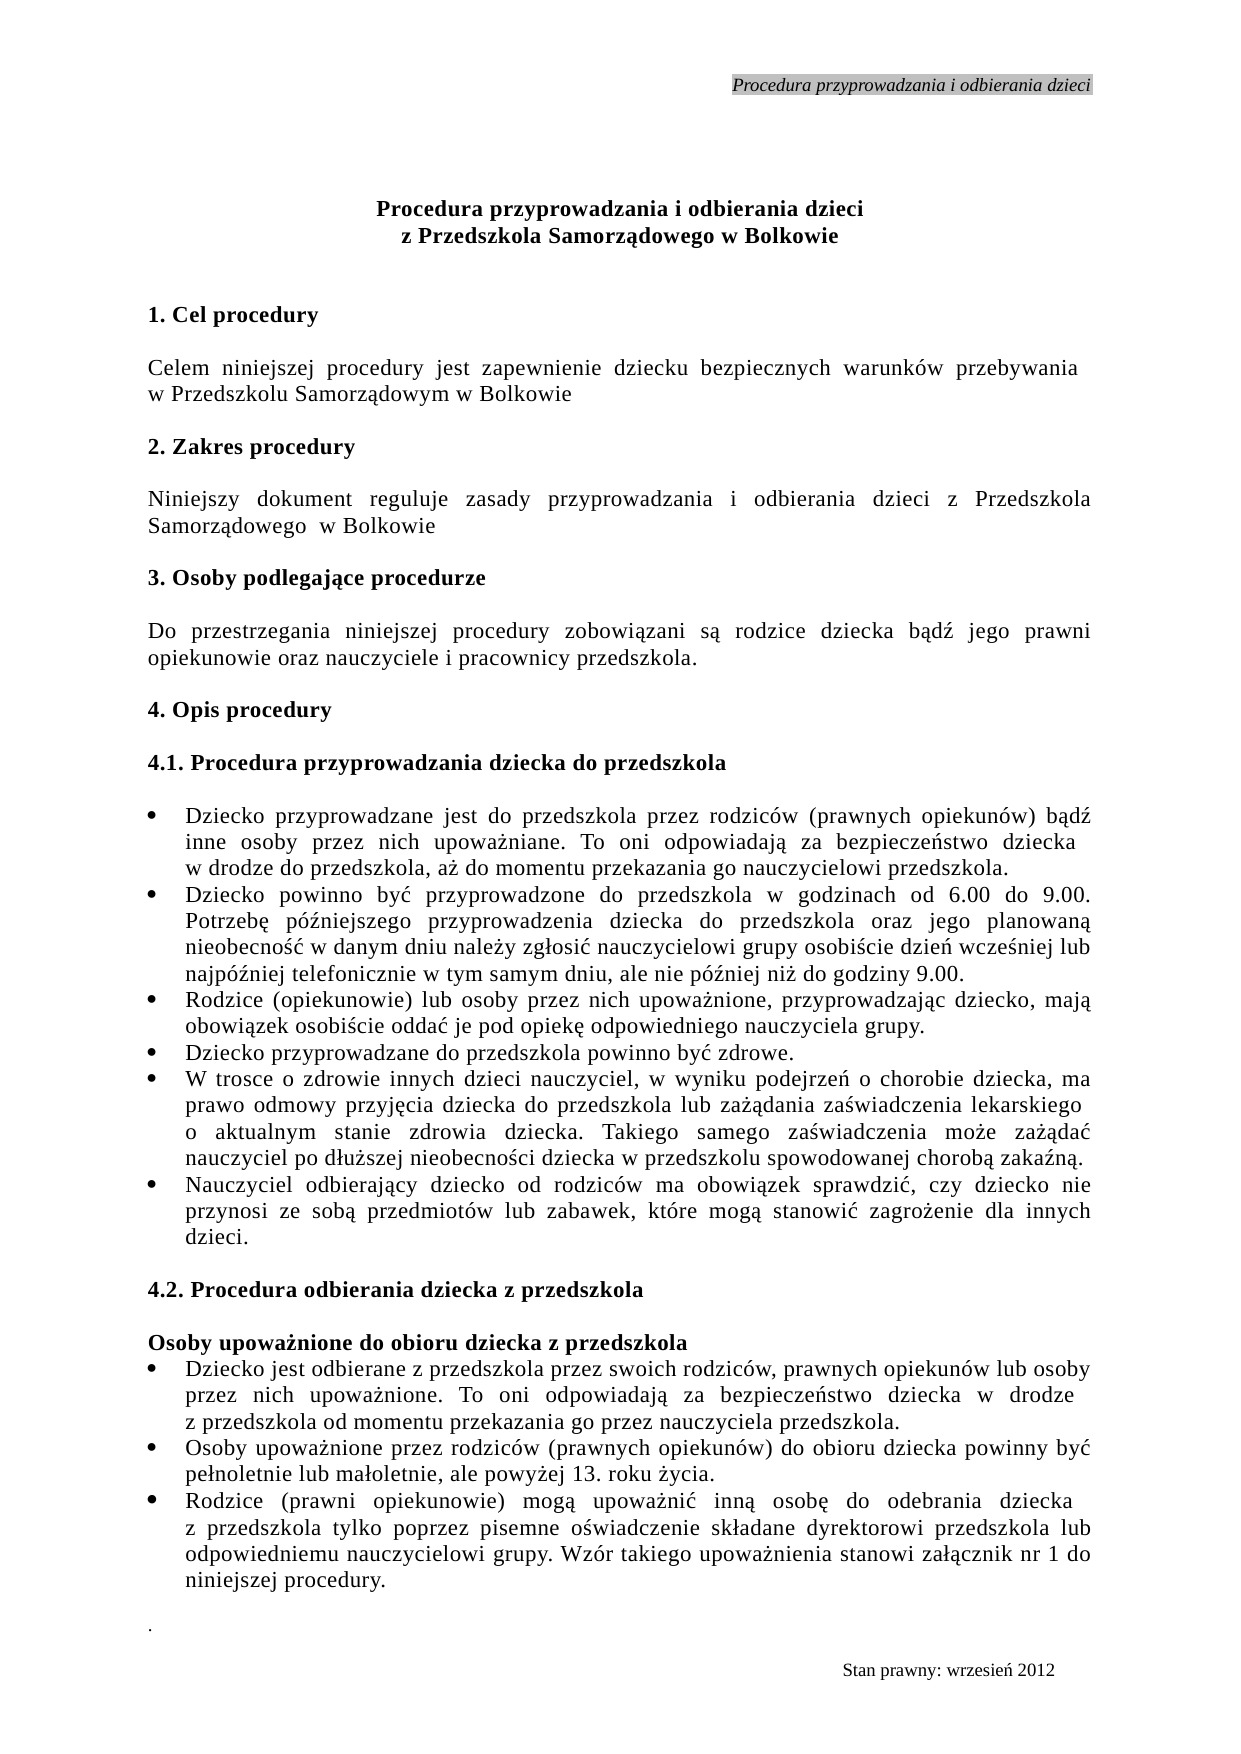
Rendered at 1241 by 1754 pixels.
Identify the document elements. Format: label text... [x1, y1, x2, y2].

text Osoby upoważnione do obioru dziecka z przedszkola [148, 1329, 1093, 1355]
list Rodzice (opiekunowie) lub osoby przez nich upoważnione, przyprowadzając dziecko, mają obowiązek osobiście oddać je pod opiekę odpowiedniego nauczyciela grupy. [148, 986, 1093, 1039]
text Celem niniejszej procedury jest zapewnienie dziecku bezpiecznych warunków przebywania w Przedszkolu Samorządowym w Bolkowie [148, 354, 1093, 406]
list Dziecko przyprowadzane do przedszkola powinno być zdrowe. [148, 1039, 1093, 1065]
text 4. Opis procedury [148, 696, 1093, 723]
list Dziecko jest odbierane z przedszkola przez swoich rodziców, prawnych opiekunów lub osoby przez nich upoważnione. To oni odpowiadają za bezpieczeństwo dziecka w drodze z przedszkola od momentu przekazania go przez nauczyciela przedszkola. [148, 1355, 1093, 1434]
text Do przestrzegania niniejszej procedury zobowiązani są rodzice dziecka bądź jego prawni opiekunowie oraz nauczyciele i pracownicy przedszkola. [148, 617, 1093, 670]
list Osoby upoważnione przez rodziców (prawnych opiekunów) do obioru dziecka powinny być pełnoletnie lub małoletnie, ale powyżej 13. roku życia. [148, 1434, 1093, 1487]
text 1. Cel procedury [148, 301, 1093, 327]
list Dziecko powinno być przyprowadzone do przedszkola w godzinach od 6.00 do 9.00. Potrzebę późniejszego przyprowadzenia dziecka do przedszkola oraz jego planowaną nieobecność w danym dniu należy zgłosić nauczycielowi grupy osobiście dzień wcześniej lub najpóźniej telefonicznie w tym samym dniu, ale nie później niż do godziny 9.00. [148, 881, 1093, 986]
text 3. Osoby podlegające procedurze [148, 564, 1093, 591]
list Dziecko przyprowadzane jest do przedszkola przez rodziców (prawnych opiekunów) bądź inne osoby przez nich upoważniane. To oni odpowiadają za bezpieczeństwo dziecka w drodze do przedszkola, aż do momentu przekazania go nauczycielowi przedszkola. [148, 802, 1093, 881]
text Niniejszy dokument reguluje zasady przyprowadzania i odbierania dzieci z Przedszkola Samorządowego w Bolkowie [148, 485, 1093, 538]
list Rodzice (prawni opiekunowie) mogą upoważnić inną osobę do odebrania dziecka z przedszkola tylko poprzez pisemne oświadczenie składane dyrektorowi przedszkola lub odpowiedniemu nauczycielowi grupy. Wzór takiego upoważnienia stanowi załącznik nr 1 do niniejszej procedury. [148, 1487, 1093, 1593]
text z Przedszkola Samorządowego w Bolkowie [148, 222, 1093, 248]
text 2. Zakres procedury [148, 433, 1093, 459]
list W trosce o zdrowie innych dzieci nauczyciel, w wyniku podejrzeń o chorobie dziecka, ma prawo odmowy przyjęcia dziecka do przedszkola lub zażądania zaświadczenia lekarskiego o aktualnym stanie zdrowia dziecka. Takiego samego zaświadczenia może zażądać nauczyciel po dłuższej nieobecności dziecka w przedszkolu spowodowanej chorobą zakaźną. [148, 1065, 1093, 1171]
text 4.2. Procedura odbierania dziecka z przedszkola [148, 1276, 1093, 1302]
list Nauczyciel odbierający dziecko od rodziców ma obowiązek sprawdzić, czy dziecko nie przynosi ze sobą przedmiotów lub zabawek, które mogą stanowić zagrożenie dla innych dzieci. [148, 1171, 1093, 1250]
text Procedura przyprowadzania i odbierania dzieci [148, 196, 1093, 222]
text 4.1. Procedura przyprowadzania dziecka do przedszkola [148, 749, 1093, 775]
